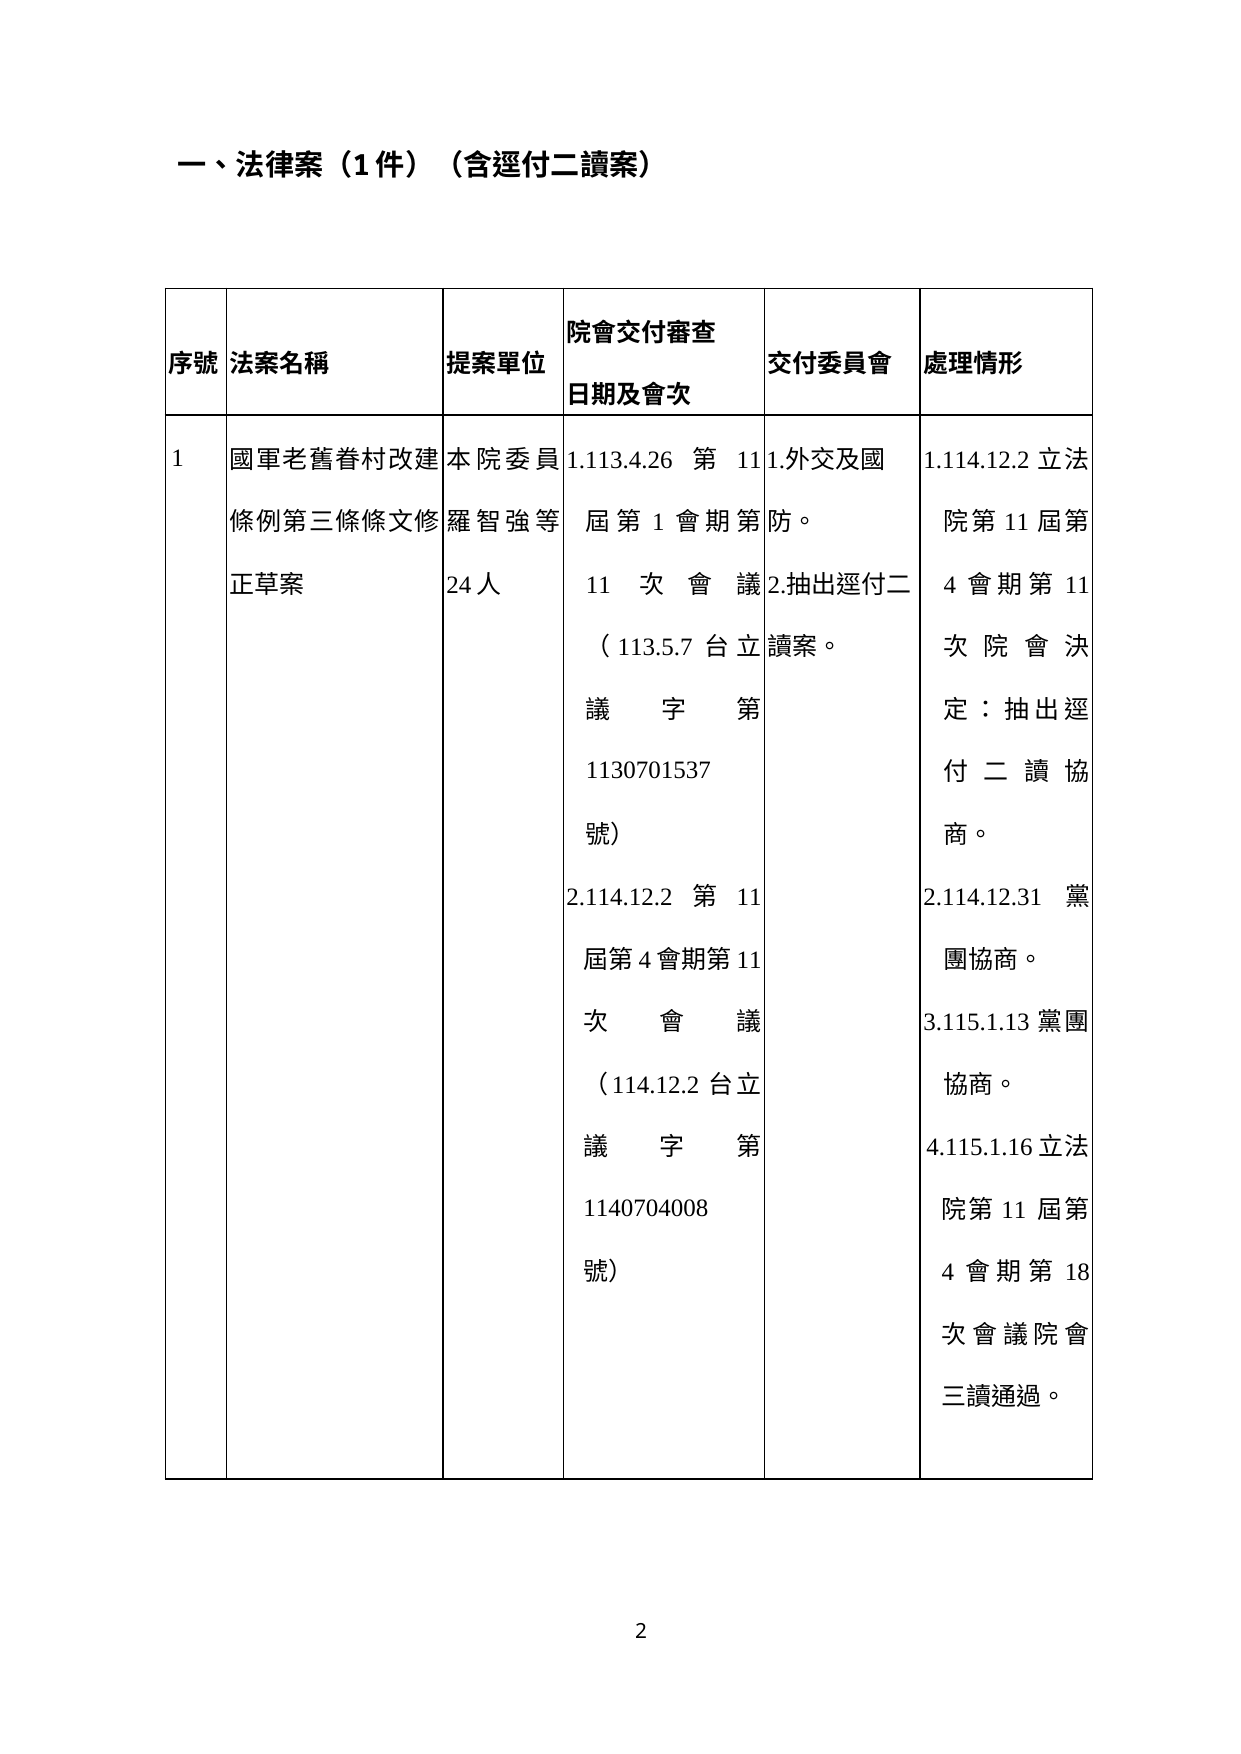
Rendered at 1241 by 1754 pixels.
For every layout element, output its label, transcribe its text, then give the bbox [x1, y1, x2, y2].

table_header 院會交付審查 日期及會次 [564, 289, 764, 414]
table_header 處理情形 [921, 289, 1092, 414]
table_header 法案名稱 [227, 289, 442, 414]
table_header 交付委員會 [765, 289, 919, 414]
text 一、法律案（1件）（含逕付二讀案） [177, 121, 1104, 184]
table_cell 1.114.12.2立法院第11屆第4會期第11次院會決定：抽出逕付二讀協商。 2.114.12.31黨團協商。 3.115.1.13黨團協商。 4.115.1.16立法院第11 屆第4會期第18次會議院會三讀通過。 [921, 416, 1092, 1478]
table_cell 國軍老舊眷村改建條例第三條條文修正草案 [227, 416, 442, 1478]
table_header 序號 [166, 289, 226, 414]
table_cell 1.113.4.26第11屆第1會期第11次會議（113.5.7台立議字第1130701537號） 2.114.12.2第11屆第4會期第11次會議（114.12.2台立議字第1140704008號） [564, 416, 764, 1478]
table_cell 本院委員羅智強等24人 [444, 416, 563, 1478]
table_cell 1.外交及國防。 2.抽出逕付二讀案。 [765, 416, 919, 1478]
table_cell [166, 416, 226, 1478]
table_header 提案單位 [444, 289, 563, 414]
